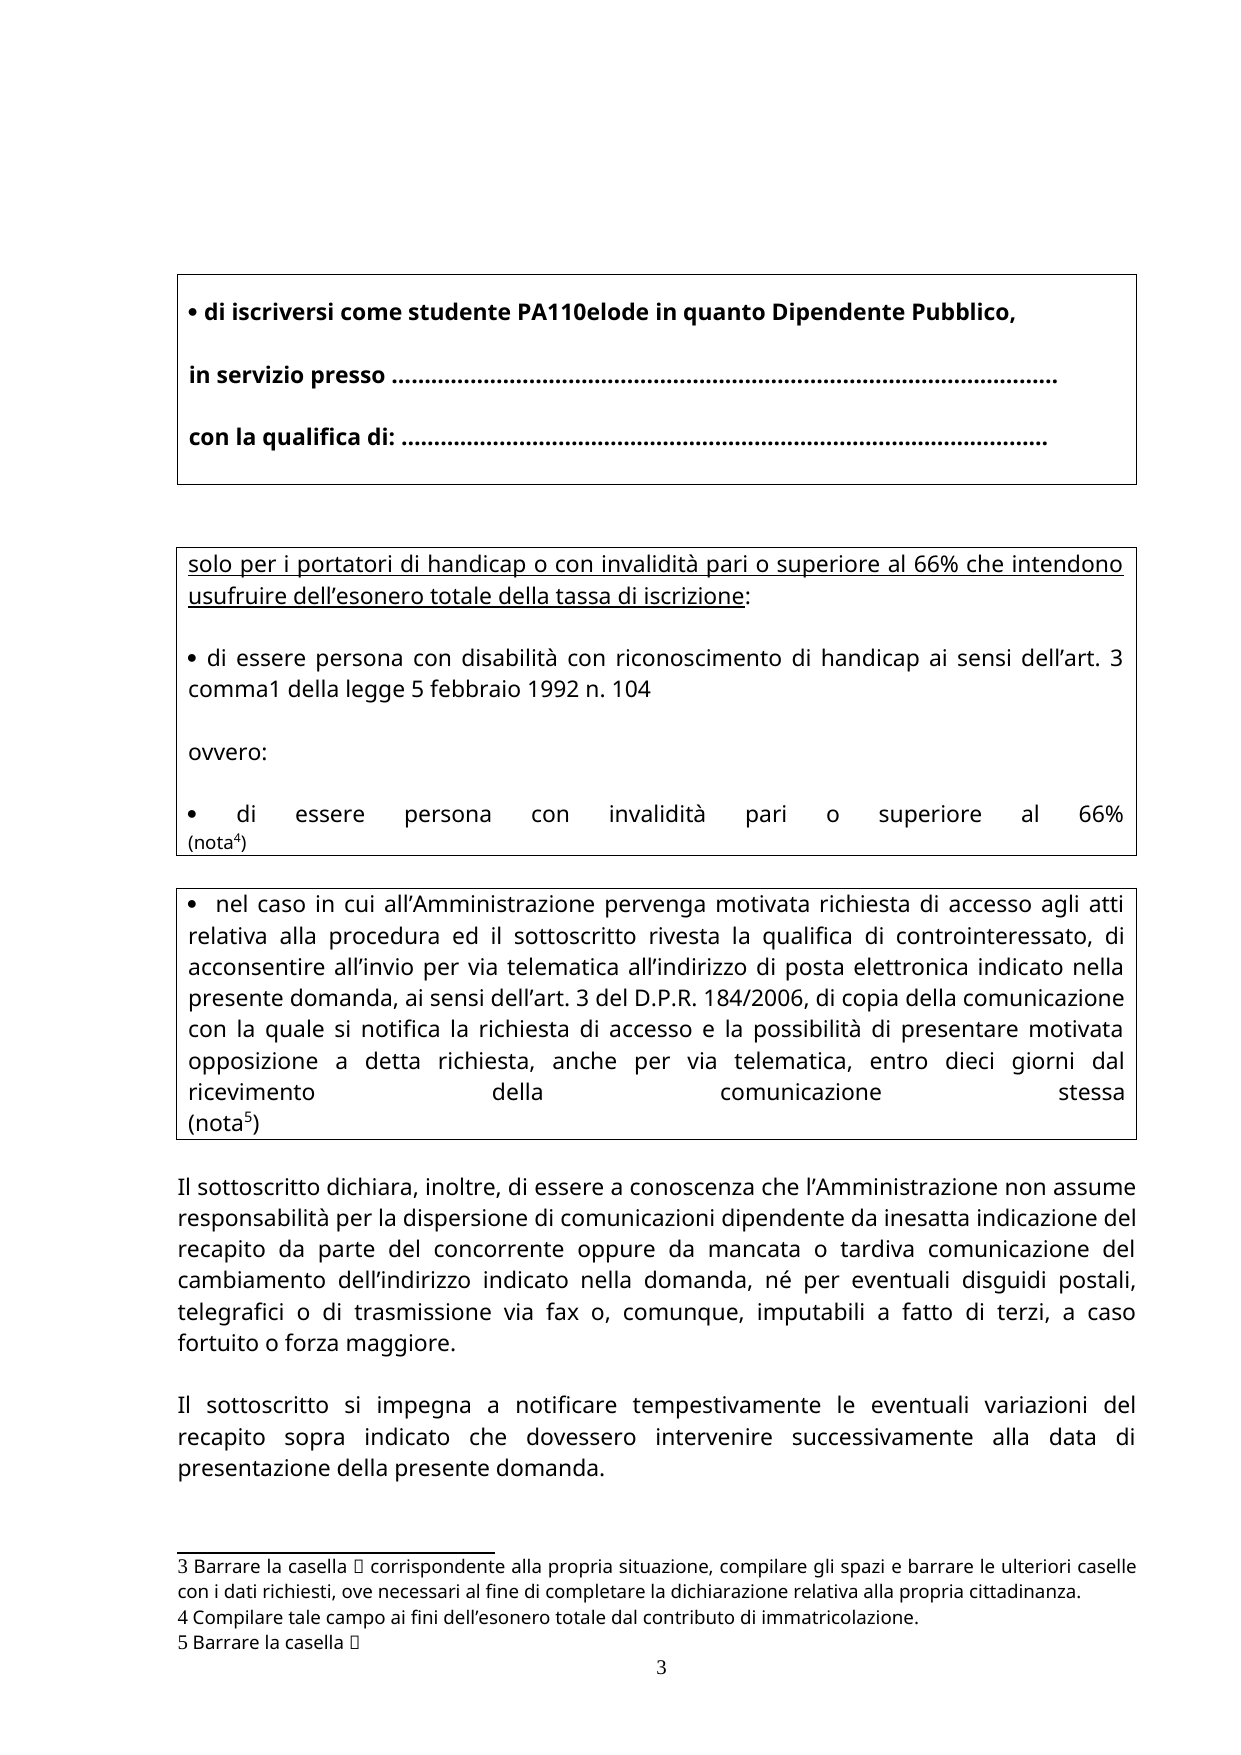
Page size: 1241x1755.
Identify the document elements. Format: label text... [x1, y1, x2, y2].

table_header solo per i portatori di handicap o con invalidità pari o superiore al 66% che intendono usufruire dell’esonero totale della tassa di iscrizione:  di essere persona con disabilità con riconoscimento di handicap ai sensi dell’art. 3 comma1 della legge 5 febbraio 1992 n. 104 ovvero:  di essere persona con invalidità pari o superiore al 66% (nota) [177, 548, 1136, 855]
text Il sottoscritto si impegna a notificare tempestivamente le eventuali variazioni del recapito sopra indicato che dovessero intervenire successivamente alla data di presentazione della presente domanda. [177, 1389, 1137, 1483]
table_header  di iscriversi come studente PA110elode in quanto Dipendente Pubblico, in servizio presso ………………………………………………………………………………………… con la qualifica di: ……………………………………………………………………………………... [178, 275, 1136, 484]
text Il sottoscritto dichiara, inoltre, di essere a conoscenza che l’Amministrazione non assume responsabilità per la dispersione di comunicazioni dipendente da inesatta indicazione del recapito da parte del concorrente oppure da mancata o tardiva comunicazione del cambiamento dell’indirizzo indicato nella domanda, né per eventuali disguidi postali, telegrafici o di trasmissione via fax o, comunque, imputabili a fatto di terzi, a caso fortuito o forza maggiore. [177, 1171, 1137, 1358]
table_header  nel caso in cui all’Amministrazione pervenga motivata richiesta di accesso agli atti relativa alla procedura ed il sottoscritto rivesta la qualifica di controinteressato, di acconsentire all’invio per via telematica all’indirizzo di posta elettronica indicato nella presente domanda, ai sensi dell’art. 3 del D.P.R. 184/2006, di copia della comunicazione con la quale si notifica la richiesta di accesso e la possibilità di presentare motivata opposizione a detta richiesta, anche per via telematica, entro dieci giorni dal ricevimento della comunicazione stessa (nota) [177, 889, 1136, 1138]
